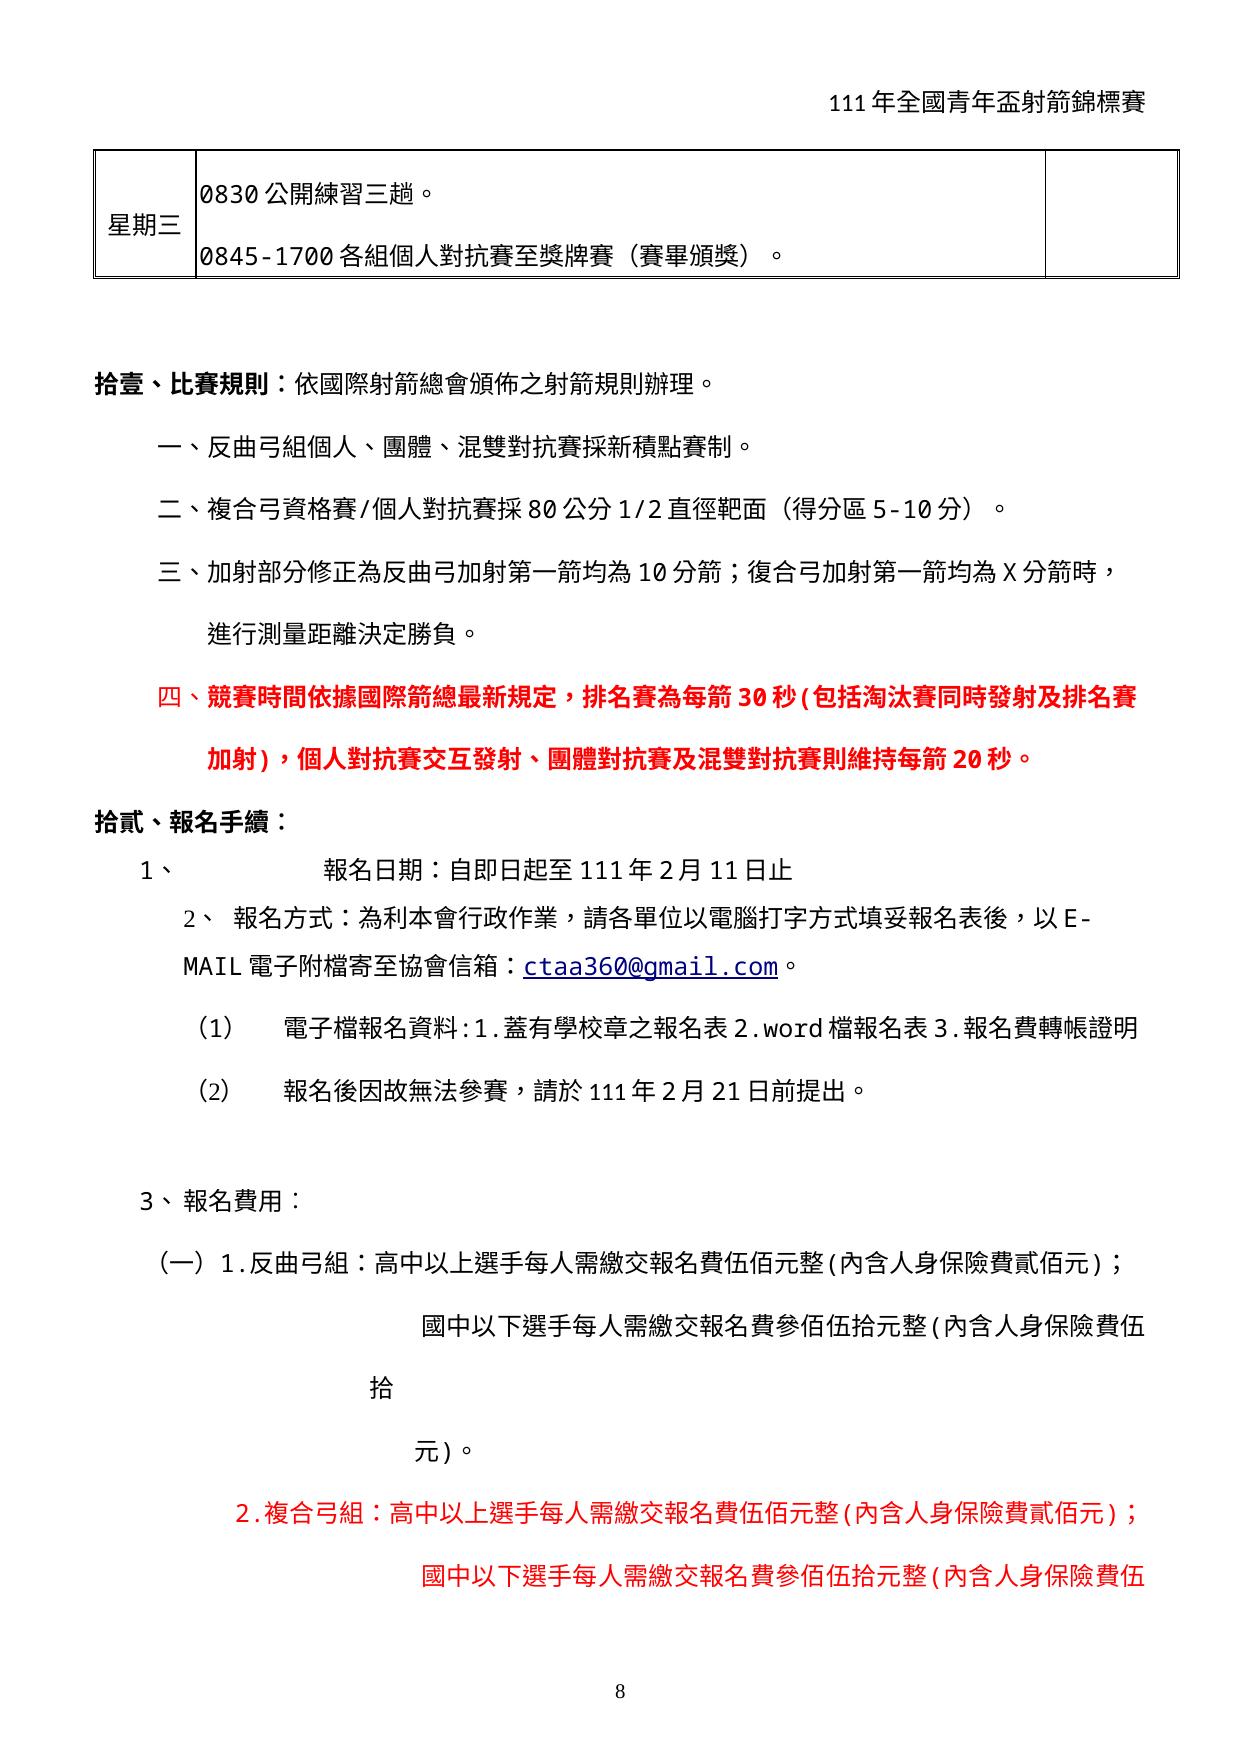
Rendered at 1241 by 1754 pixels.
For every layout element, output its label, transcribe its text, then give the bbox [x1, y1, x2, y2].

text 國中以下選手每人需繳交報名費參佰伍拾元整(內含人身保險費伍 [144, 1533, 1146, 1595]
text 二、複合弓資格賽/個人對抗賽採80公分1/2直徑靶面（得分區5-10分）。 [157, 466, 1146, 529]
text 拾貳、報名手續︰ [94, 779, 1146, 841]
text 2.複合弓組：高中以上選手每人需繳交報名費伍佰元整(內含人身保險費貳佰元)； [144, 1470, 1146, 1533]
text 四、競賽時間依據國際箭總最新規定，排名賽為每箭30秒(包括淘汰賽同時發射及排名賽加射)，個人對抗賽交互發射、團體對抗賽及混雙對抗賽則維持每箭20秒。 [157, 654, 1146, 779]
list 報名後因故無法參賽，請於111年2月21日前提出。 [183, 1047, 1146, 1172]
text 拾壹、比賽規則︰依國際射箭總會頒佈之射箭規則辦理。 [94, 341, 1146, 404]
text （一）1.反曲弓組：高中以上選手每人需繳交報名費伍佰元整(內含人身保險費貳佰元)； [144, 1220, 1146, 1283]
list 報名日期：自即日起至111年2月11日止 [139, 841, 1146, 889]
text 一、反曲弓組個人、團體、混雙對抗賽採新積點賽制。 [157, 404, 1146, 466]
table_cell 0830公開練習三趟。 0845-1700各組個人對抗賽至獎牌賽（賽畢頒獎）。 [197, 151, 1045, 276]
list 報名方式：為利本會行政作業，請各單位以電腦打字方式填妥報名表後，以E-MAIL電子附檔寄至協會信箱：ctaa360@gmail.com。 [183, 889, 1146, 985]
text 三、加射部分修正為反曲弓加射第一箭均為10分箭；復合弓加射第一箭均為X分箭時，進行測量距離決定勝負。 [157, 529, 1146, 654]
table_cell [1046, 151, 1177, 276]
table_cell 星期三 [96, 151, 195, 276]
text 元)。 [144, 1408, 1146, 1470]
list 報名費用︰ [139, 1172, 1146, 1220]
list 電子檔報名資料:1.蓋有學校章之報名表2.word檔報名表3.報名費轉帳證明 [183, 985, 1146, 1047]
text 國中以下選手每人需繳交報名費參佰伍拾元整(內含人身保險費伍拾 [144, 1283, 1146, 1408]
